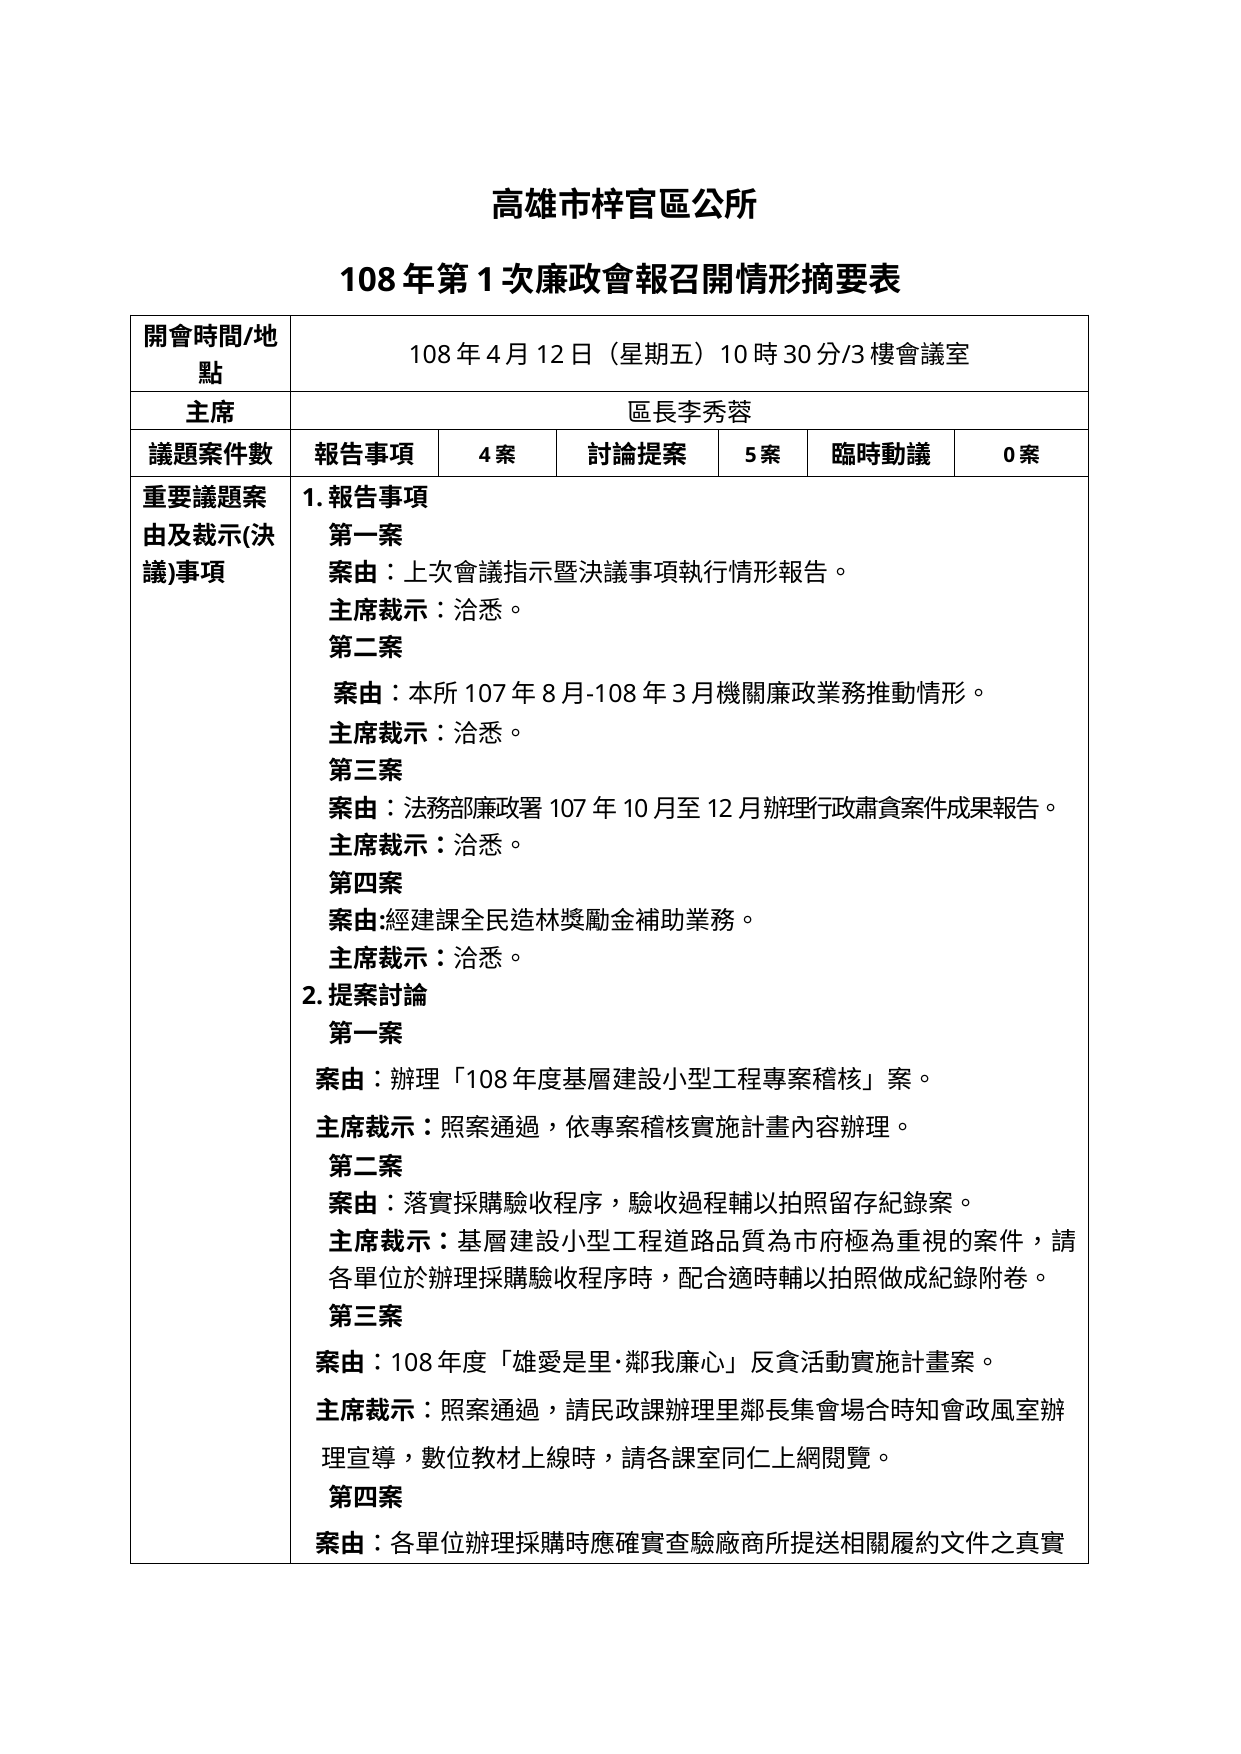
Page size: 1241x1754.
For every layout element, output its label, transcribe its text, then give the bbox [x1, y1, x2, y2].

table_cell 報告事項 第一案 案由：上次會議指示暨決議事項執行情形報告。 主席裁示：洽悉。 第二案 案由：本所107年8月-108年3月機關廉政業務推動情形。 主席裁示：洽悉。 第三案 案由：法務部廉政署107年10月至12月辦理行政肅貪案件成果報告。 主席裁示：洽悉。 第四案 案由:經建課全民造林獎勵金補助業務。 主席裁示：洽悉。 提案討論 第一案 案由：辦理「108年度基層建設小型工程專案稽核」案。 主席裁示：照案通過，依專案稽核實施計畫內容辦理。 第二案 案由：落實採購驗收程序，驗收過程輔以拍照留存紀錄案。 主席裁示：基層建設小型工程道路品質為市府極為重視的案件，請各單位於辦理採購驗收程序時，配合適時輔以拍照做成紀錄附卷。 第三案 案由：108年度「雄愛是里･鄰我廉心」反貪活動實施計畫案。 主席裁示：照案通過，請民政課辦理里鄰長集會場合時知會政風室辦 理宣導，數位教材上線時，請各課室同仁上網閱覽。 第四案 案由：各單位辦理採購時應確實查驗廠商所提送相關履約文件之真實 [291, 477, 1088, 1562]
table_cell 區長李秀蓉 [291, 392, 1088, 429]
table_cell 臨時動議 [808, 430, 954, 476]
table_cell 5案 [719, 430, 807, 476]
text 108年第1次廉政會報召開情形摘要表 [187, 239, 1053, 314]
table_cell 議題案件數 [131, 430, 290, 476]
text 高雄市梓官區公所 [187, 164, 1053, 239]
table_header 開會時間/地點 [131, 316, 290, 391]
table_cell 0案 [955, 430, 1088, 476]
table_cell 重要議題案由及裁示(決議)事項 [131, 477, 290, 1562]
table_cell 報告事項 [291, 430, 438, 476]
table_header 108年4月12日（星期五）10時30分/3樓會議室 [291, 316, 1088, 391]
table_cell 討論提案 [557, 430, 718, 476]
table_cell 4案 [439, 430, 556, 476]
table_cell 主席 [131, 392, 290, 429]
